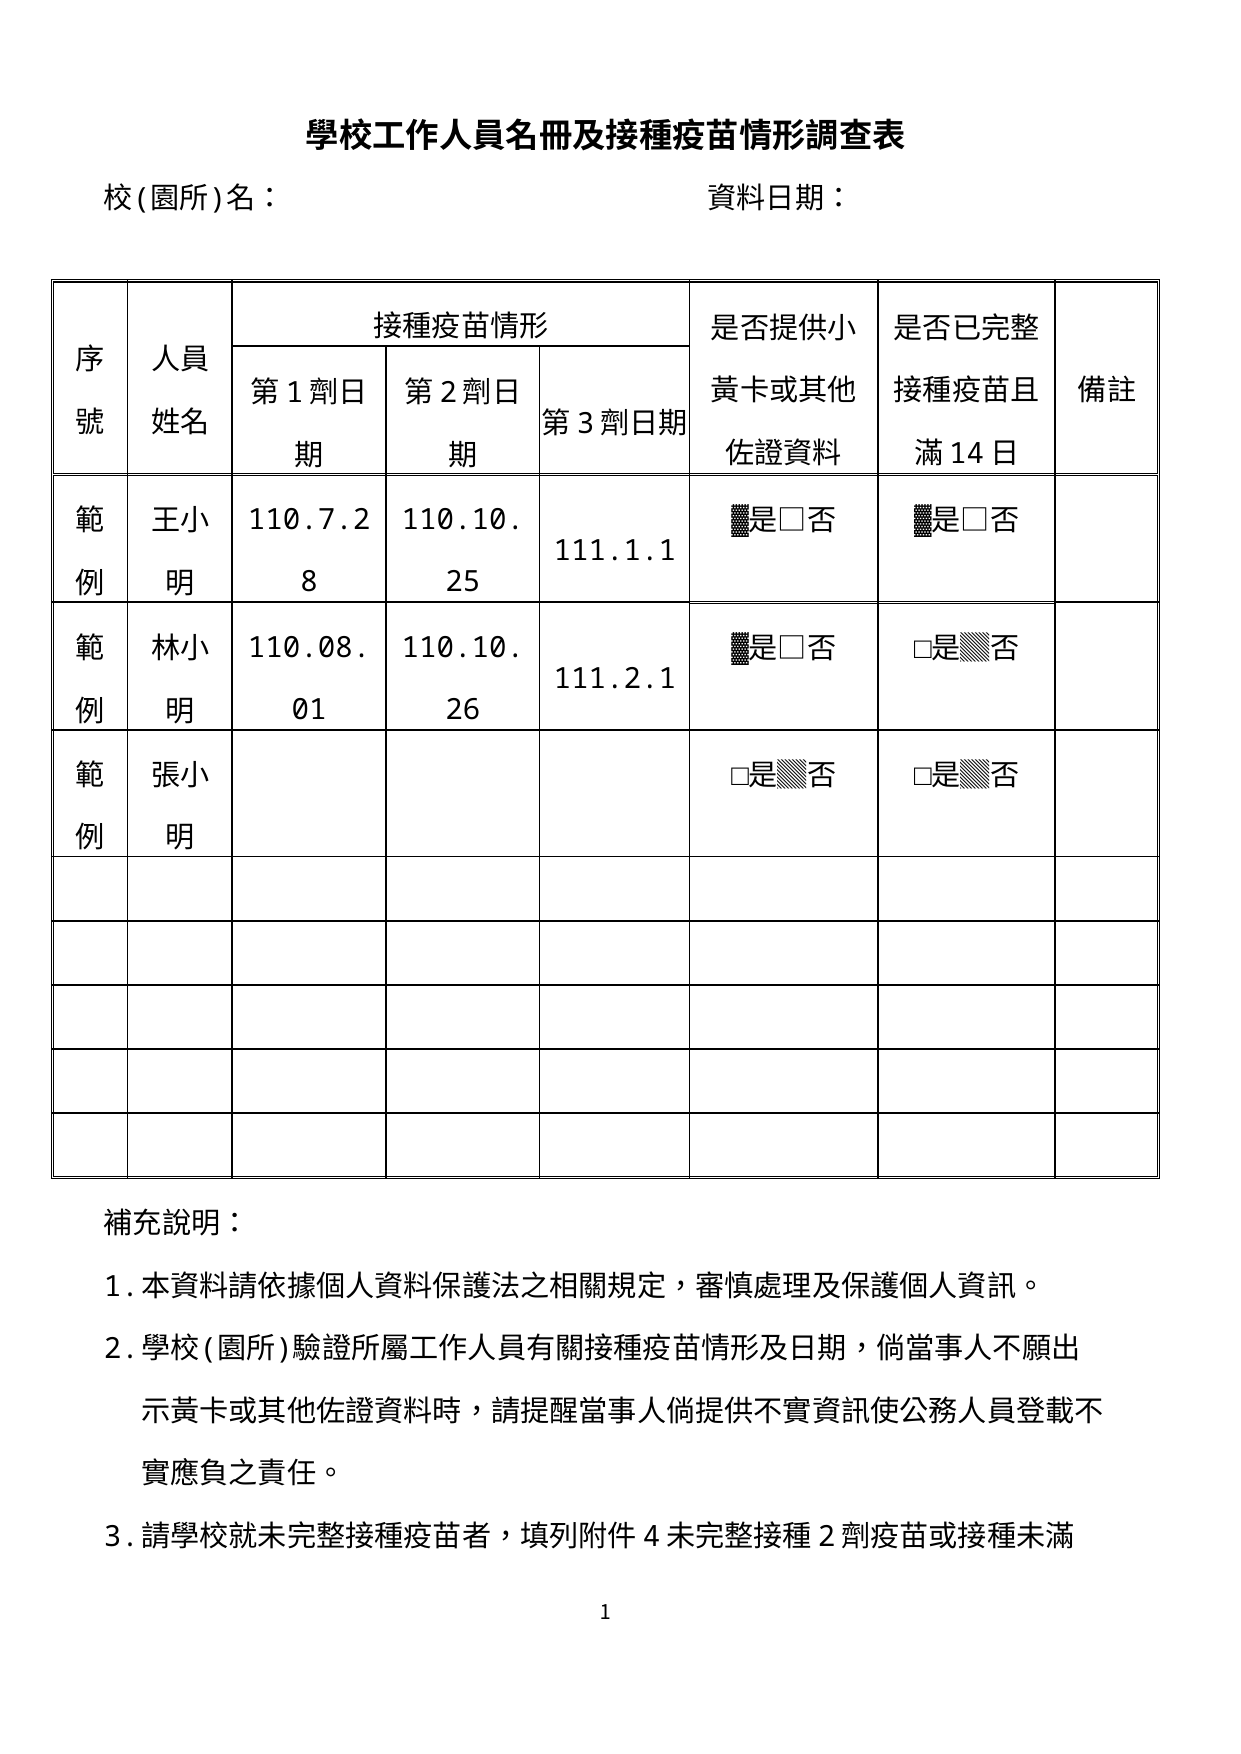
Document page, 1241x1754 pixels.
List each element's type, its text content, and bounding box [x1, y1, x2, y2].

table_cell [54, 1050, 127, 1112]
list 本資料請依據個人資料保護法之相關規定，審慎處理及保護個人資訊。 [103, 1242, 1107, 1304]
table_cell [54, 986, 127, 1048]
table_cell [128, 922, 231, 984]
table_cell □是▓否 [690, 731, 877, 856]
table_cell [128, 1050, 231, 1112]
table_header 序號 [54, 283, 127, 473]
table_cell [233, 1114, 385, 1176]
table_header 是否已完整接種疫苗且滿14日 [879, 283, 1054, 473]
table_header 接種疫苗情形 [233, 283, 689, 345]
table_cell 第3劑日期 [540, 347, 689, 473]
table_cell [540, 1114, 689, 1176]
table_cell [233, 922, 385, 984]
table_cell [540, 986, 689, 1048]
table_cell 110.10.26 [387, 603, 539, 729]
table_cell 王小明 [128, 476, 231, 601]
table_cell ▓是□否 [690, 604, 877, 729]
table_cell [387, 731, 539, 856]
table_cell [690, 986, 877, 1048]
table_cell [1056, 1114, 1157, 1176]
table_cell [387, 1114, 539, 1176]
table_cell [1056, 857, 1157, 920]
table_cell 第2劑日期 [387, 347, 539, 473]
table_cell 林小明 [128, 603, 231, 729]
text 校(園所)名： 資料日期： [103, 154, 1107, 217]
table_cell [128, 986, 231, 1048]
table_cell [540, 731, 689, 856]
table_cell 111.1.1 [540, 476, 689, 601]
table_cell [128, 857, 231, 920]
table_cell [1056, 603, 1157, 729]
table_header 人員 姓名 [128, 283, 231, 473]
text 學校工作人員名冊及接種疫苗情形調查表 [103, 92, 1107, 154]
table_cell [54, 857, 127, 920]
table_cell 範例 [54, 476, 127, 601]
table_cell [387, 857, 539, 920]
table_cell 110.10.25 [387, 476, 539, 601]
table_cell [54, 1114, 127, 1176]
table_cell [540, 1050, 689, 1112]
table_cell □是▓否 [879, 731, 1054, 856]
table_cell 110.7.28 [233, 476, 385, 601]
table_header 是否提供小黃卡或其他佐證資料 [690, 283, 877, 473]
table_cell [54, 922, 127, 984]
table_cell [387, 922, 539, 984]
table_cell ▓是□否 [879, 476, 1054, 601]
table_cell [233, 731, 385, 856]
table_cell [879, 1050, 1054, 1112]
table_header 備註 [1056, 283, 1157, 473]
table_cell [690, 1114, 877, 1176]
table_cell [233, 1050, 385, 1112]
table_cell [879, 922, 1054, 984]
table_cell ▓是□否 [690, 476, 877, 601]
table_cell 張小明 [128, 731, 231, 856]
table_cell [1056, 1050, 1157, 1112]
table_cell [387, 1050, 539, 1112]
table_cell [879, 986, 1054, 1048]
table_cell 110.08.01 [233, 603, 385, 729]
table_cell [128, 1114, 231, 1176]
text 補充說明： [103, 1179, 1107, 1242]
table_cell □是▓否 [879, 604, 1054, 729]
table_cell [690, 857, 877, 920]
table_cell [1056, 922, 1157, 984]
list 請學校就未完整接種疫苗者，填列附件4未完整接種2劑疫苗或接種未滿 [103, 1492, 1107, 1554]
table_cell [233, 986, 385, 1048]
table_cell [1056, 986, 1157, 1048]
table_cell [387, 986, 539, 1048]
table_cell [690, 922, 877, 984]
table_cell [1056, 476, 1157, 601]
table_cell [540, 857, 689, 920]
table_cell 範例 [54, 603, 127, 729]
table_cell [690, 1050, 877, 1112]
table_cell 第1劑日期 [233, 347, 385, 473]
table_cell [879, 857, 1054, 920]
list 學校(園所)驗證所屬工作人員有關接種疫苗情形及日期，倘當事人不願出示黃卡或其他佐證資料時，請提醒當事人倘提供不實資訊使公務人員登載不實應負之責任。 [103, 1304, 1107, 1492]
table_cell 範例 [54, 731, 127, 856]
table_cell [540, 922, 689, 984]
table_cell [1056, 731, 1157, 856]
table_cell [233, 857, 385, 920]
table_cell 111.2.1 [540, 603, 689, 729]
table_cell [879, 1114, 1054, 1176]
